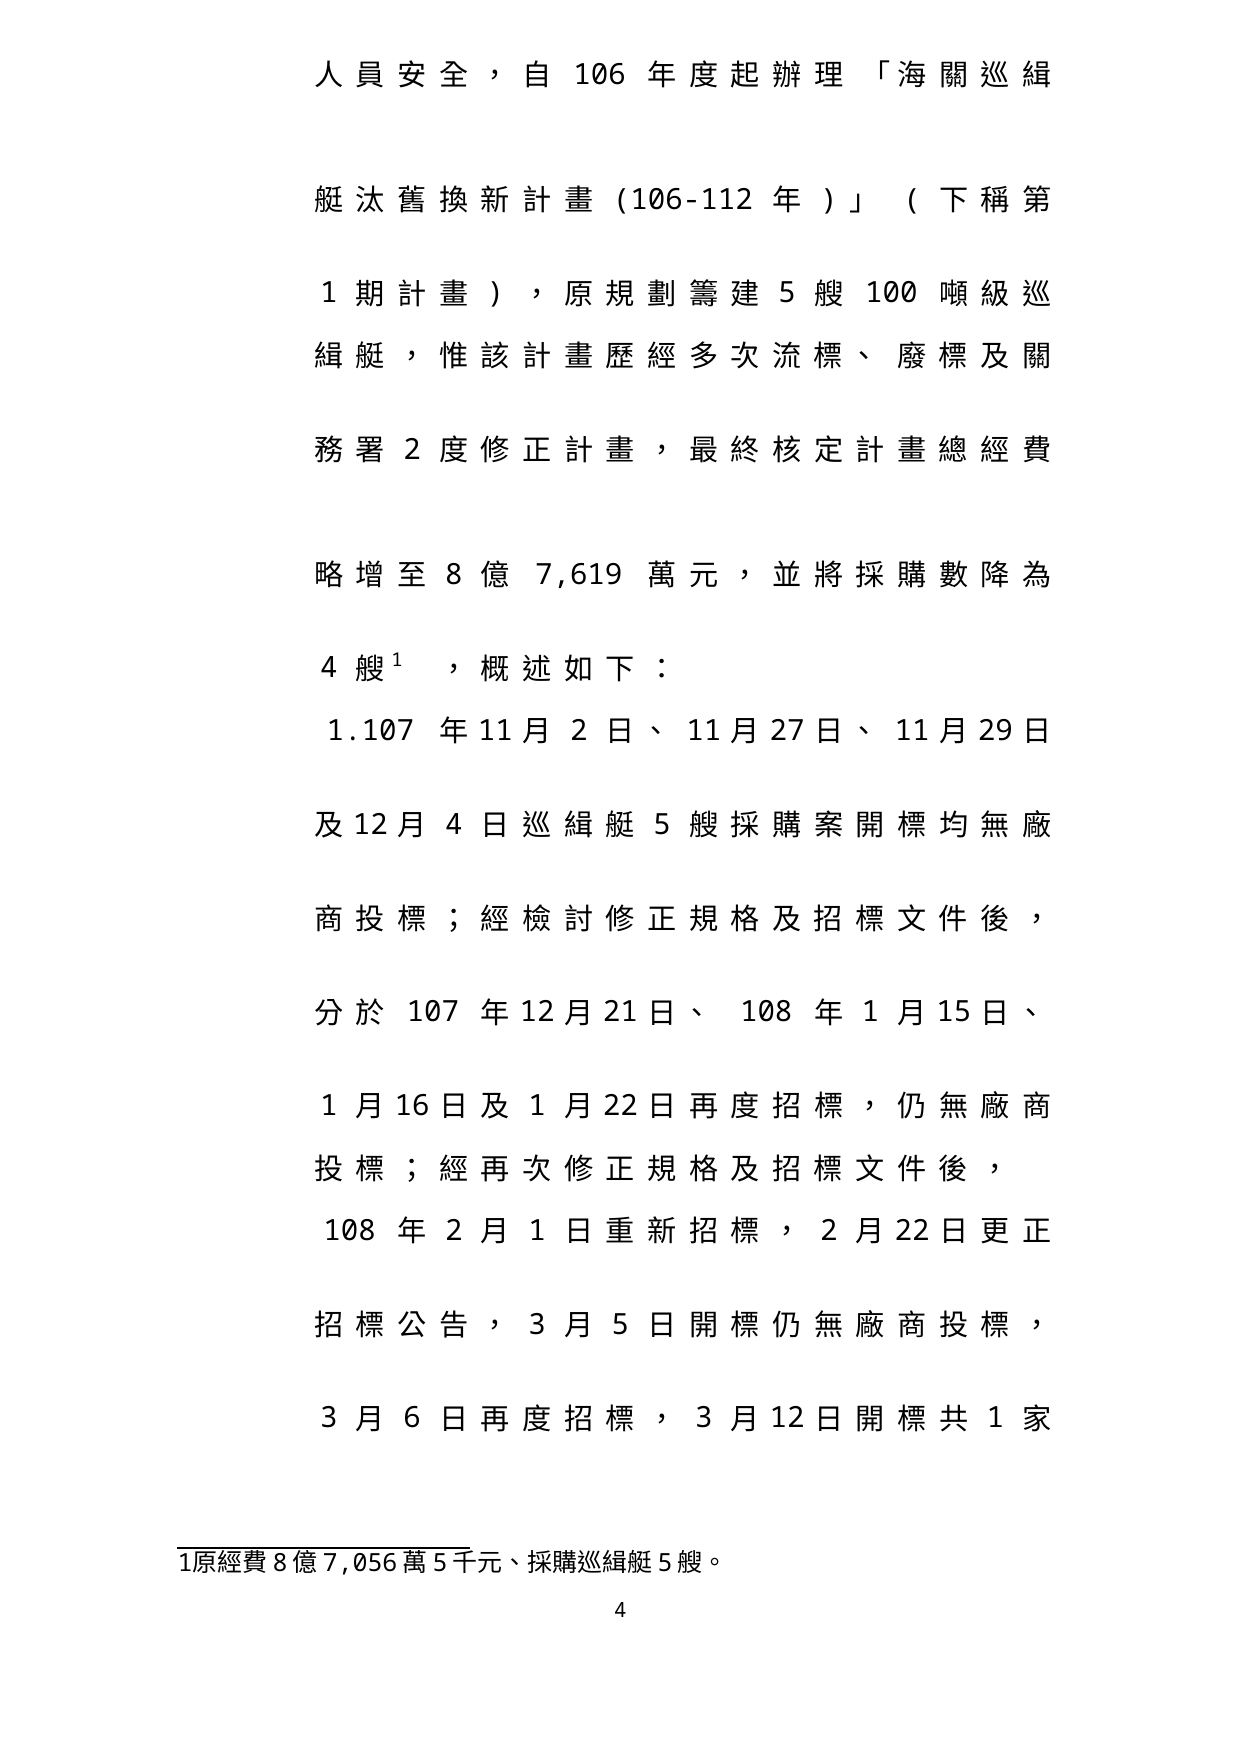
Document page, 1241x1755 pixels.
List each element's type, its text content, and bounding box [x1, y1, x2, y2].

text 1.107年11月2日、11月27日、11月29日及12月4日巡緝艇5艘採購案開標均無廠商投標；經檢討修正規格及招標文件後，分於107年12月21日、108年1月15日、1月16日及1月22日再度招標，仍無廠商投標；經再次修正規格及招標文件後，108年2月1日重新招標，2月22日更正招標公告，3月5日開標仍無廠商投標，3月6日再度招標，3月12日開標共1家廠商投標且經資、規格審查合格，惟3月15日因廠商投標價格高於預算金額而廢標。 [271, 687, 1058, 1437]
text 人員安全，自106年度起辦理「海關巡緝艇汰舊換新計畫(106-112年)」(下稱第1期計畫)，原規劃籌建5艘100噸級巡緝艇，惟該計畫歷經多次流標、廢標及關務署2度修正計畫，最終核定計畫總經費略增至8億7,619萬元，並將採購數降為4艘，概述如下： [271, 0, 1058, 687]
text 原經費8億7,056萬5千元、採購巡緝艇5艘。 [177, 1548, 1063, 1577]
